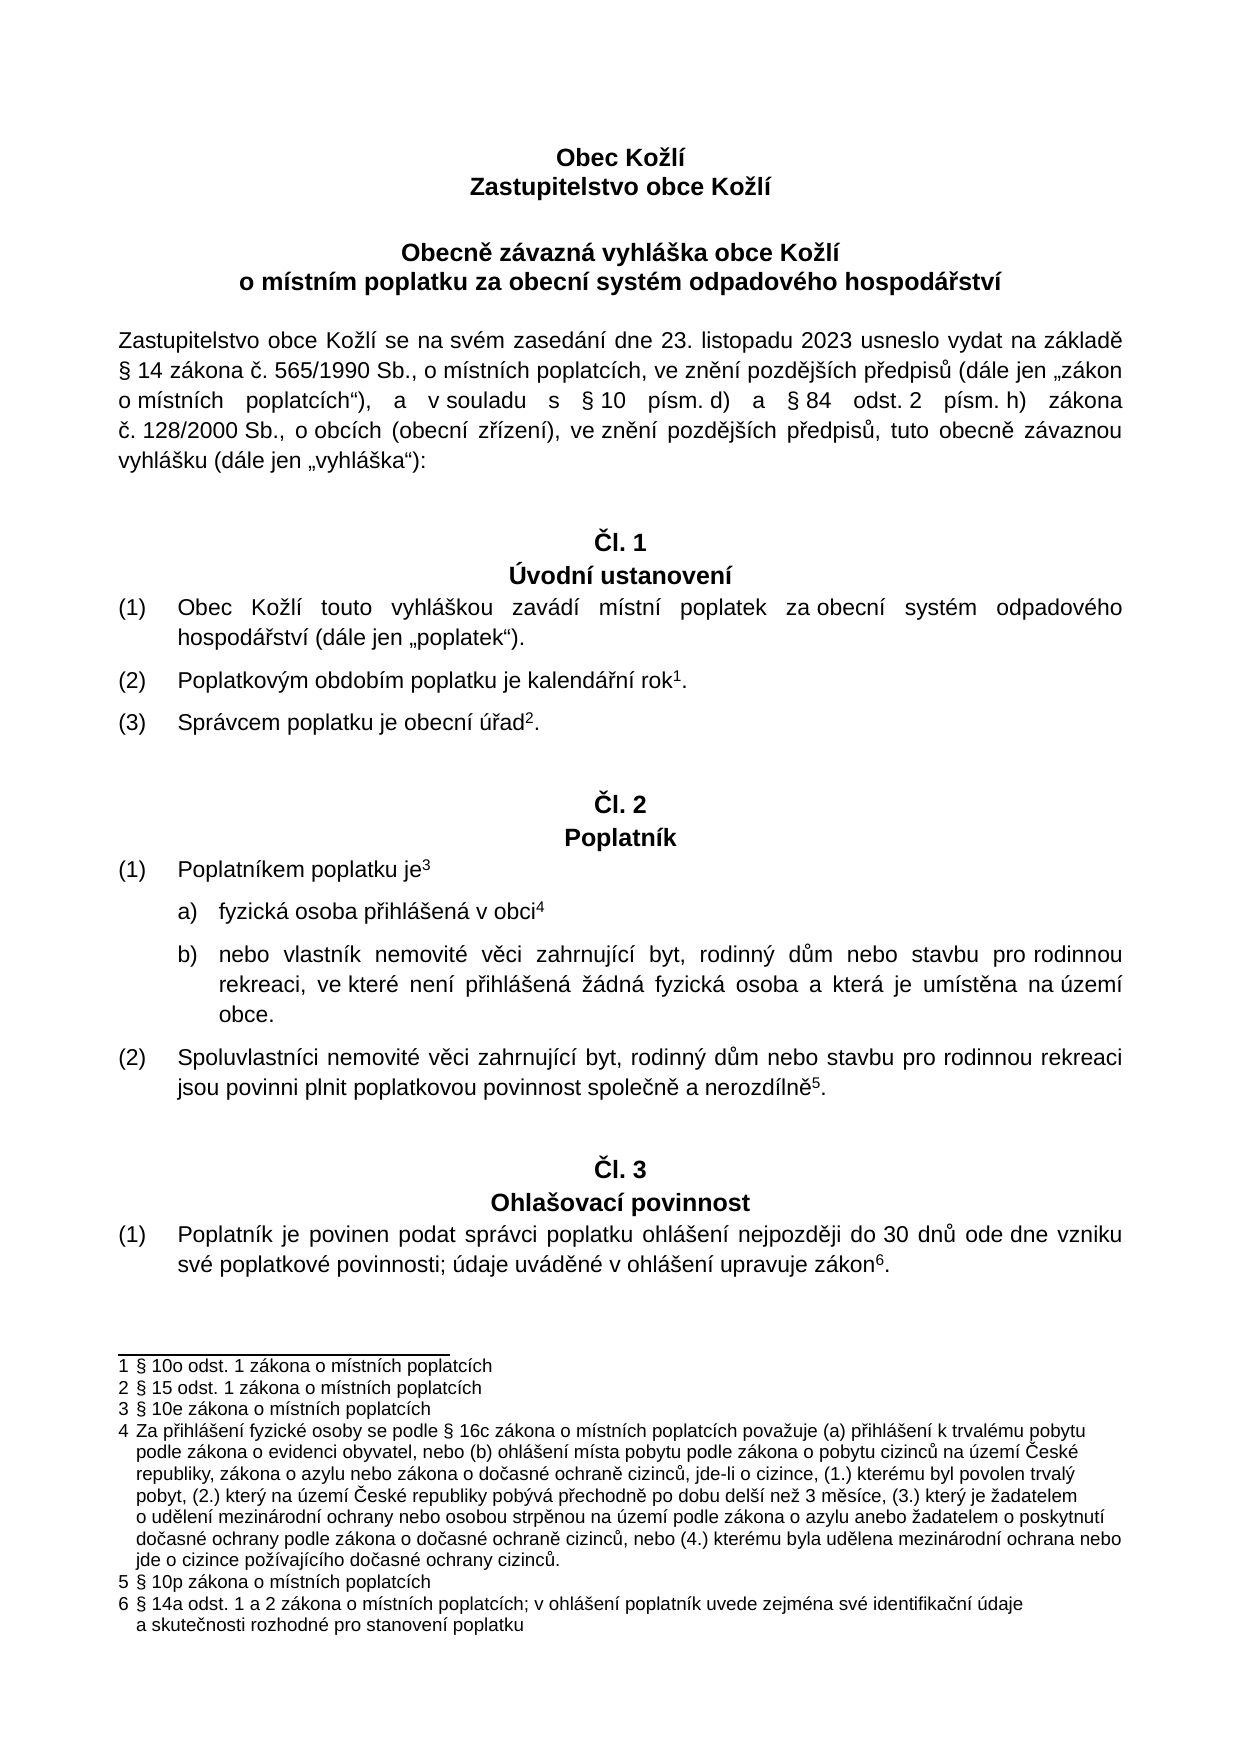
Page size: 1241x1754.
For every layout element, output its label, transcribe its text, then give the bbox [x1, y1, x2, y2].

list § 10p zákona o místních poplatcích [118, 1571, 1122, 1592]
subtitle Čl. 3 Ohlašovací povinnost [118, 1154, 1122, 1216]
list Poplatník je povinen podat správci poplatku ohlášení nejpozději do 30 dnů ode dne vzniku své poplatkové povinnosti; údaje uváděné v ohlášení upravuje zákon. [118, 1221, 1122, 1277]
list § 15 odst. 1 zákona o místních poplatcích [118, 1377, 1122, 1398]
list § 14a odst. 1 a 2 zákona o místních poplatcích; v ohlášení poplatník uvede zejména své identifikační údaje a skutečnosti rozhodné pro stanovení poplatku [118, 1592, 1122, 1635]
list Poplatníkem poplatku je [118, 856, 1122, 882]
text Zastupitelstvo obce Kožlí se na svém zasedání dne 23. listopadu 2023 usneslo vydat na základě § 14 zákona č. 565/1990 Sb., o místních poplatcích, ve znění pozdějších předpisů (dále jen „zákon o místních poplatcích“), a v souladu s § 10 písm. d) a § 84 odst. 2 písm. h) zákona č. 128/2000 Sb., o obcích (obecní zřízení), ve znění pozdějších předpisů, tuto obecně závaznou vyhlášku (dále jen „vyhláška“): [118, 327, 1122, 474]
subtitle Čl. 1 Úvodní ustanovení [118, 528, 1122, 589]
list Obec Kožlí touto vyhláškou zavádí místní poplatek za obecní systém odpadového hospodářství (dále jen „poplatek“). [118, 594, 1122, 650]
list Poplatkovým obdobím poplatku je kalendářní rok. [118, 667, 1122, 693]
list § 10e zákona o místních poplatcích [118, 1398, 1122, 1420]
subtitle Čl. 2 Poplatník [118, 789, 1122, 851]
text Obec Kožlí Zastupitelstvo obce Kožlí [118, 143, 1122, 201]
subtitle Obecně závazná vyhláška obce Kožlí o místním poplatku za obecní systém odpadového hospodářství [118, 238, 1122, 295]
list Za přihlášení fyzické osoby se podle § 16c zákona o místních poplatcích považuje (a) přihlášení k trvalému pobytu podle zákona o evidenci obyvatel, nebo (b) ohlášení místa pobytu podle zákona o pobytu cizinců na území České republiky, zákona o azylu nebo zákona o dočasné ochraně cizinců, jde-li o cizince, (1.) kterému byl povolen trvalý pobyt, (2.) který na území České republiky pobývá přechodně po dobu delší než 3 měsíce, (3.) který je žadatelem o udělení mezinárodní ochrany nebo osobou strpěnou na území podle zákona o azylu anebo žadatelem o poskytnutí dočasné ochrany podle zákona o dočasné ochraně cizinců, nebo (4.) kterému byla udělena mezinárodní ochrana nebo jde o cizince požívajícího dočasné ochrany cizinců. [118, 1420, 1122, 1571]
list § 10o odst. 1 zákona o místních poplatcích [118, 1355, 1122, 1377]
list Spoluvlastníci nemovité věci zahrnující byt, rodinný dům nebo stavbu pro rodinnou rekreaci jsou povinni plnit poplatkovou povinnost společně a nerozdílně. [118, 1044, 1122, 1101]
list Správcem poplatku je obecní úřad. [118, 709, 1122, 736]
list nebo vlastník nemovité věci zahrnující byt, rodinný dům nebo stavbu pro rodinnou rekreaci, ve které není přihlášená žádná fyzická osoba a která je umístěna na území obce. [177, 941, 1122, 1028]
list fyzická osoba přihlášená v obci [177, 898, 1122, 925]
